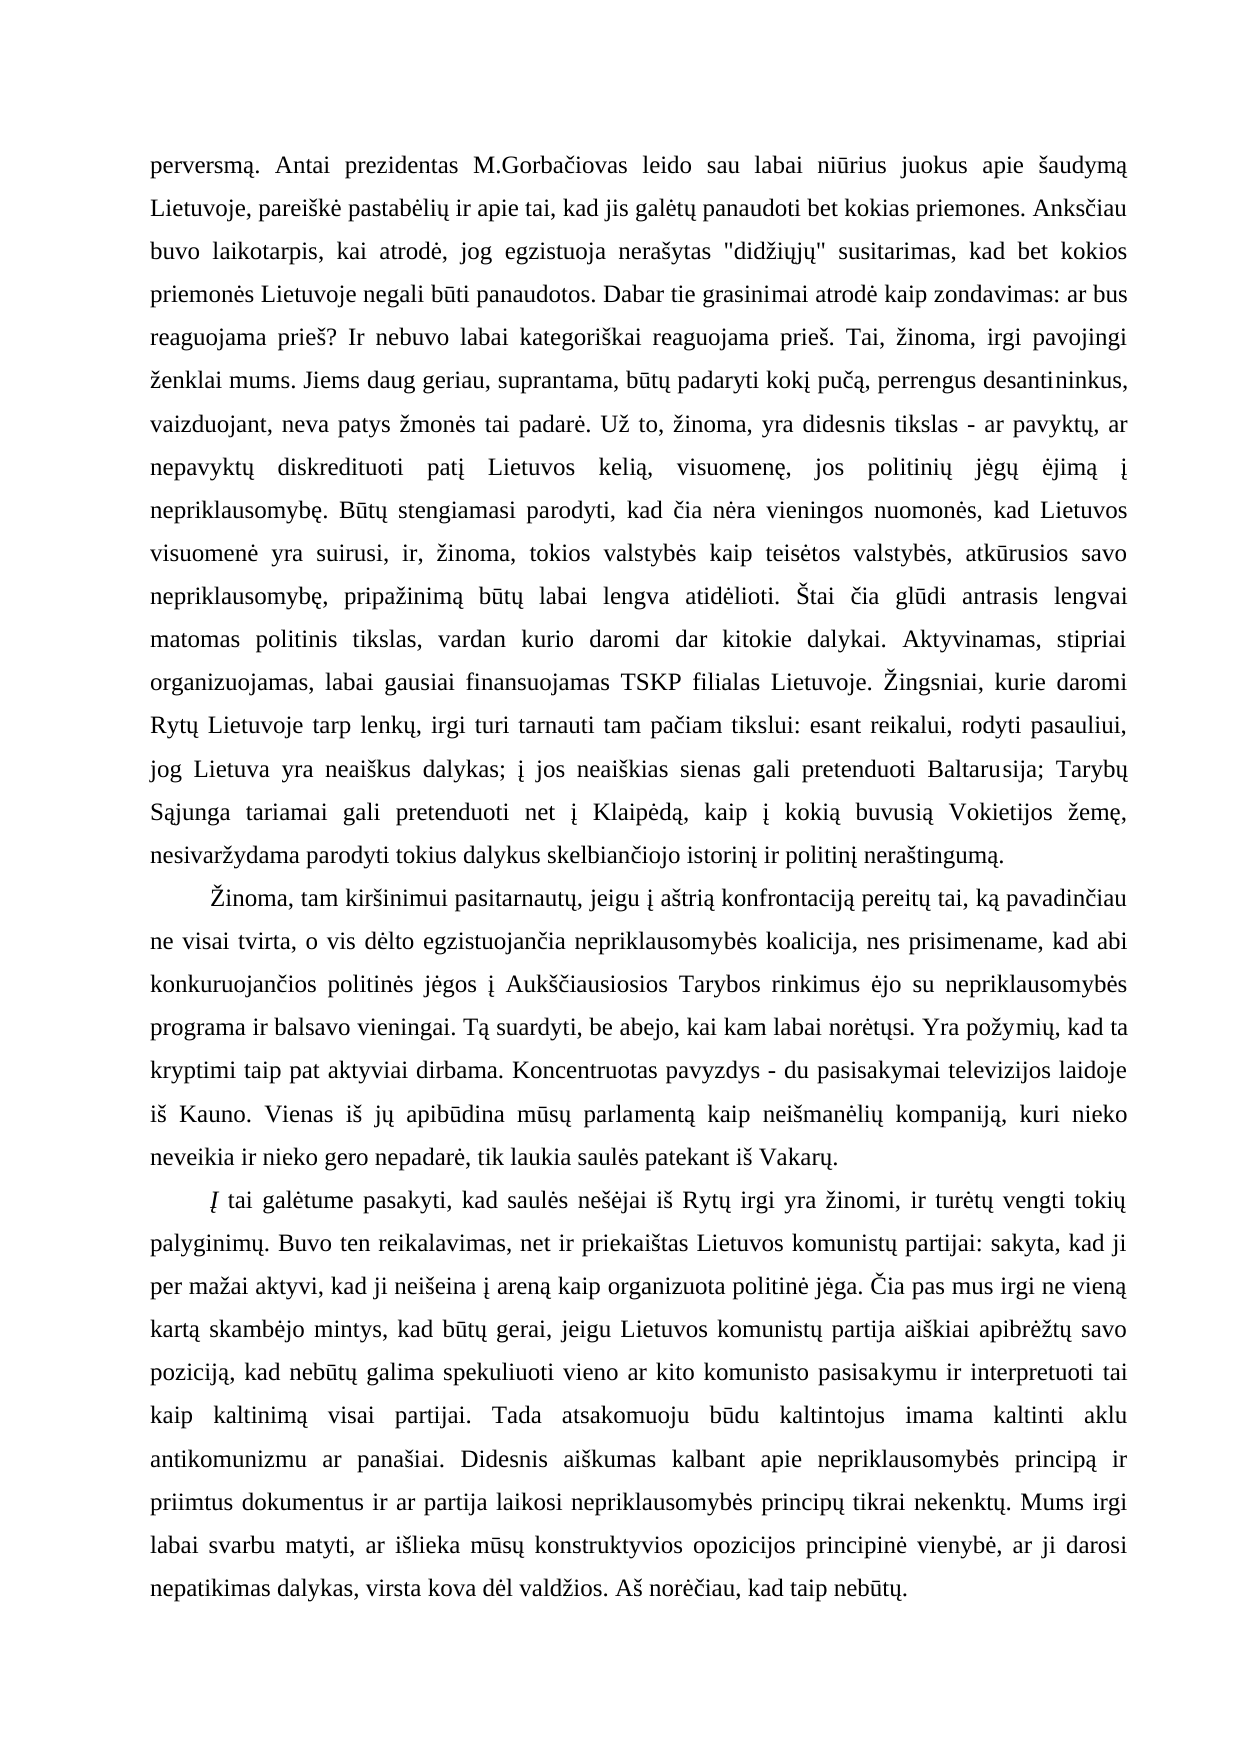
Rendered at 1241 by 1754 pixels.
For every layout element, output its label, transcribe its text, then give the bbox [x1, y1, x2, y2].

text Žinoma, tam kiršinimui pasitarnautų, jeigu į aštrią konfrontaciją pereitų tai, ką pavadinčiau ne visai tvirta, o vis dėlto egzistuojančia nepriklausomy­bės koalicija, nes prisimename, kad abi konkuruojančios politinės jėgos į Aukščiausiosios Tarybos rinkimus ėjo su nepriklausomybės programa ir balsavo vieningai. Tą suardyti, be abejo, kai kam labai norėtųsi. Yra požy­mių, kad ta kryptimi taip pat aktyviai dirbama. Koncentruotas pavyzdys - du pasisakymai televizijos laidoje iš Kauno. Vienas iš jų apibūdina mūsų parla­mentą kaip neišmanėlių kompaniją, kuri nieko neveikia ir nieko gero nepa­darė, tik laukia saulės patekant iš Vakarų. [150, 883, 1128, 1171]
text perversmą. Antai prezidentas M.Gorbačiovas leido sau labai niūrius juokus apie šaudymą Lietuvoje, pareiškė pastabėlių ir apie tai, kad jis galėtų panaudoti bet kokias priemones. Anksčiau buvo laikotarpis, kai atrodė, jog egzistuoja nerašytas "didžiųjų" susitarimas, kad bet kokios priemonės Lietuvoje negali būti panaudotos. Dabar tie grasini­mai atrodė kaip zondavimas: ar bus reaguojama prieš? Ir nebuvo labai kategoriškai reaguojama prieš. Tai, žinoma, irgi pavojingi ženklai mums. Jiems daug geriau, suprantama, būtų padaryti kokį pučą, perrengus desanti­ninkus, vaizduojant, neva patys žmonės tai padarė. Už to, žinoma, yra dides­nis tikslas - ar pavyktų, ar nepavyktų diskredituoti patį Lietuvos kelią, vi­suomenę, jos politinių jėgų ėjimą į nepriklausomybę. Būtų stengiamasi pa­rodyti, kad čia nėra vieningos nuomonės, kad Lietuvos visuomenė yra suiru­si, ir, žinoma, tokios valstybės kaip teisėtos valstybės, atkūrusios savo nepriklausomybę, pripažinimą būtų labai lengva atidėlioti. Štai čia glūdi antrasis lengvai matomas politinis tikslas, vardan kurio daromi dar kitokie dalykai. Aktyvinamas, stipriai organizuojamas, labai gausiai finansuojamas TSKP filialas Lietuvoje. Žingsniai, kurie daromi Rytų Lietuvoje tarp lenkų, irgi turi tarnauti tam pačiam tikslui: esant reikalui, rodyti pasauliui, jog Lietuva yra neaiškus dalykas; į jos neaiškias sienas gali pretenduoti Baltaru­sija; Tarybų Sąjunga tariamai gali pretenduoti net į Klaipėdą, kaip į kokią buvusią Vokietijos žemę, nesivaržydama parodyti tokius dalykus skelbian­čiojo istorinį ir politinį neraštingumą. [150, 150, 1128, 869]
text Į tai galėtume pasakyti, kad saulės nešėjai iš Rytų irgi yra žinomi, ir turėtų vengti tokių palyginimų. Buvo ten reikalavimas, net ir priekaištas Lietuvos komunistų partijai: sakyta, kad ji per mažai aktyvi, kad ji neišeina į areną kaip organizuota politinė jėga. Čia pas mus irgi ne vieną kartą skambėjo mintys, kad būtų gerai, jeigu Lietuvos komunistų partija aiškiai apibrėžtų savo poziciją, kad nebūtų galima spekuliuoti vieno ar kito komunisto pasisa­kymu ir interpretuoti tai kaip kaltinimą visai partijai. Tada atsakomuoju būdu kaltintojus imama kaltinti aklu antikomunizmu ar panašiai. Didesnis aiškumas kalbant apie nepriklausomybės principą ir priimtus dokumentus ir ar partija laikosi nepriklausomybės principų tikrai nekenktų. Mums irgi labai svarbu matyti, ar išlieka mūsų konstruktyvios opozicijos principinė vienybė, ar ji darosi nepatikimas dalykas, virsta kova dėl valdžios. Aš norė­čiau, kad taip nebūtų. [150, 1185, 1128, 1602]
